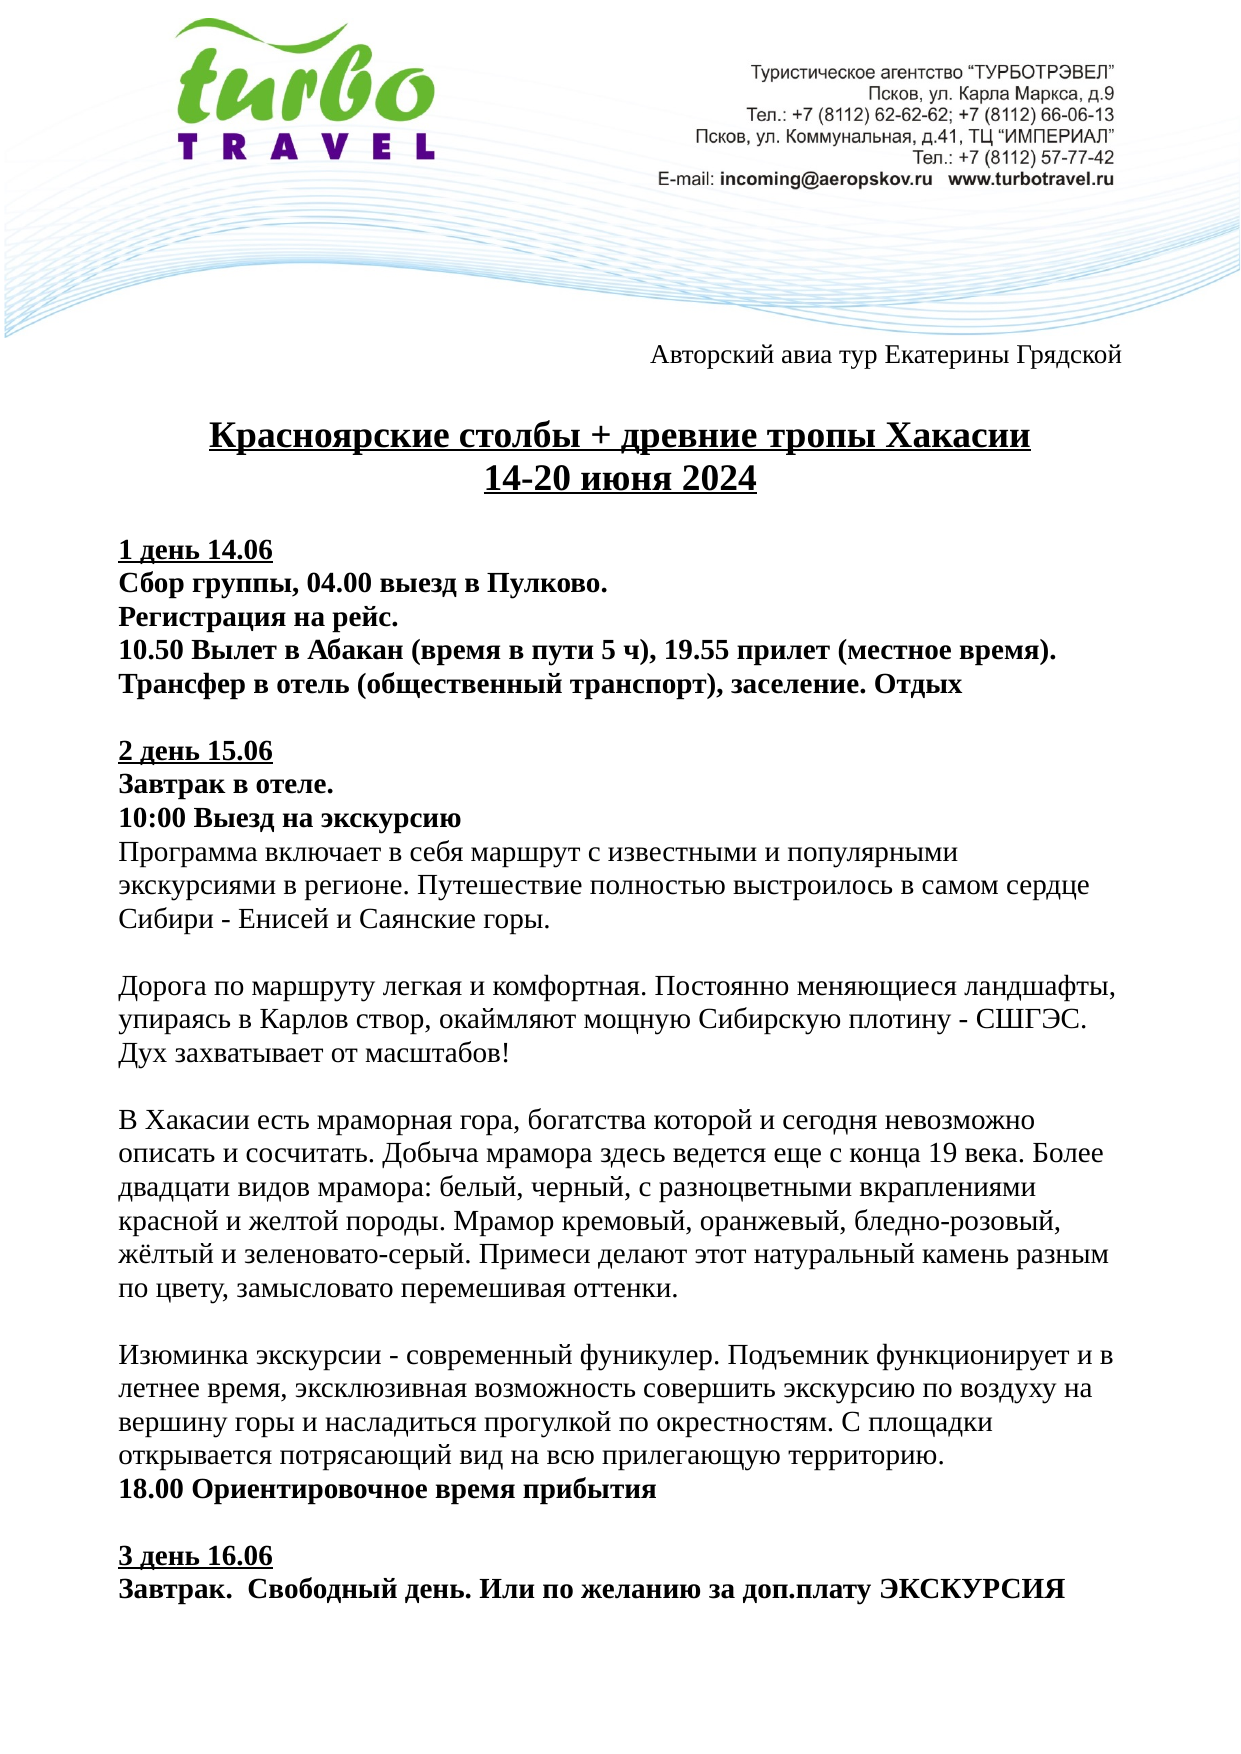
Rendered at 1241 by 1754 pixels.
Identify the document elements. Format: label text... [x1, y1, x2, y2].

text Регистрация на рейс. 10.50 Вылет в Абакан (время в пути 5 ч), 19.55 прилет (местное время). Трансфер в отель (общественный транспорт), заселение. Отдых [118, 599, 1122, 699]
text Завтрак. Свободный день. Или по желанию за доп.плату ЭКСКУРСИЯ [118, 1572, 1122, 1605]
text 3 день 16.06 [118, 1538, 1122, 1572]
text 2 день 15.06 Завтрак в отеле. 10:00 Выезд на экскурсию [118, 733, 1122, 834]
text Программа включает в себя маршрут с известными и популярными экскурсиями в регионе. Путешествие полностью выстроилось в самом сердце Сибири - Енисей и Саянские горы. [118, 834, 1122, 934]
text Авторский авиа тур Екатерины Грядской [118, 338, 1122, 369]
text 18.00 Ориентировочное время прибытия [118, 1471, 1122, 1504]
text Сбор группы, 04.00 выезд в Пулково. [118, 565, 1122, 599]
text Изюминка экскурсии - современный фуникулер. Подъемник функционирует и в летнее время, эксклюзивная возможность совершить экскурсию по воздуху на вершину горы и насладиться прогулкой по окрестностям. С площадки открывается потрясающий вид на всю прилегающую территорию. [118, 1337, 1122, 1471]
text В Хакасии есть мраморная гора, богатства которой и сегодня невозможно описать и сосчитать. Добыча мрамора здесь ведется еще с конца 19 века. Более двадцати видов мрамора: белый, черный, с разноцветными вкраплениями красной и желтой породы. Мрамор кремовый, оранжевый, бледно-розовый, жёлтый и зеленовато-серый. Примеси делают этот натуральный камень разным по цвету, замысловато перемешивая оттенки. [118, 1102, 1122, 1303]
text Красноярские столбы + древние тропы Хакасии [118, 412, 1122, 455]
text 14-20 июня 2024 [118, 455, 1122, 498]
text Дорога по маршруту легкая и комфортная. Постоянно меняющиеся ландшафты, упираясь в Карлов створ, окаймляют мощную Сибирскую плотину - СШГЭС. Дух захватывает от масштабов! [118, 968, 1122, 1068]
text 1 день 14.06 [118, 532, 1122, 565]
picture [4, 18, 1241, 338]
